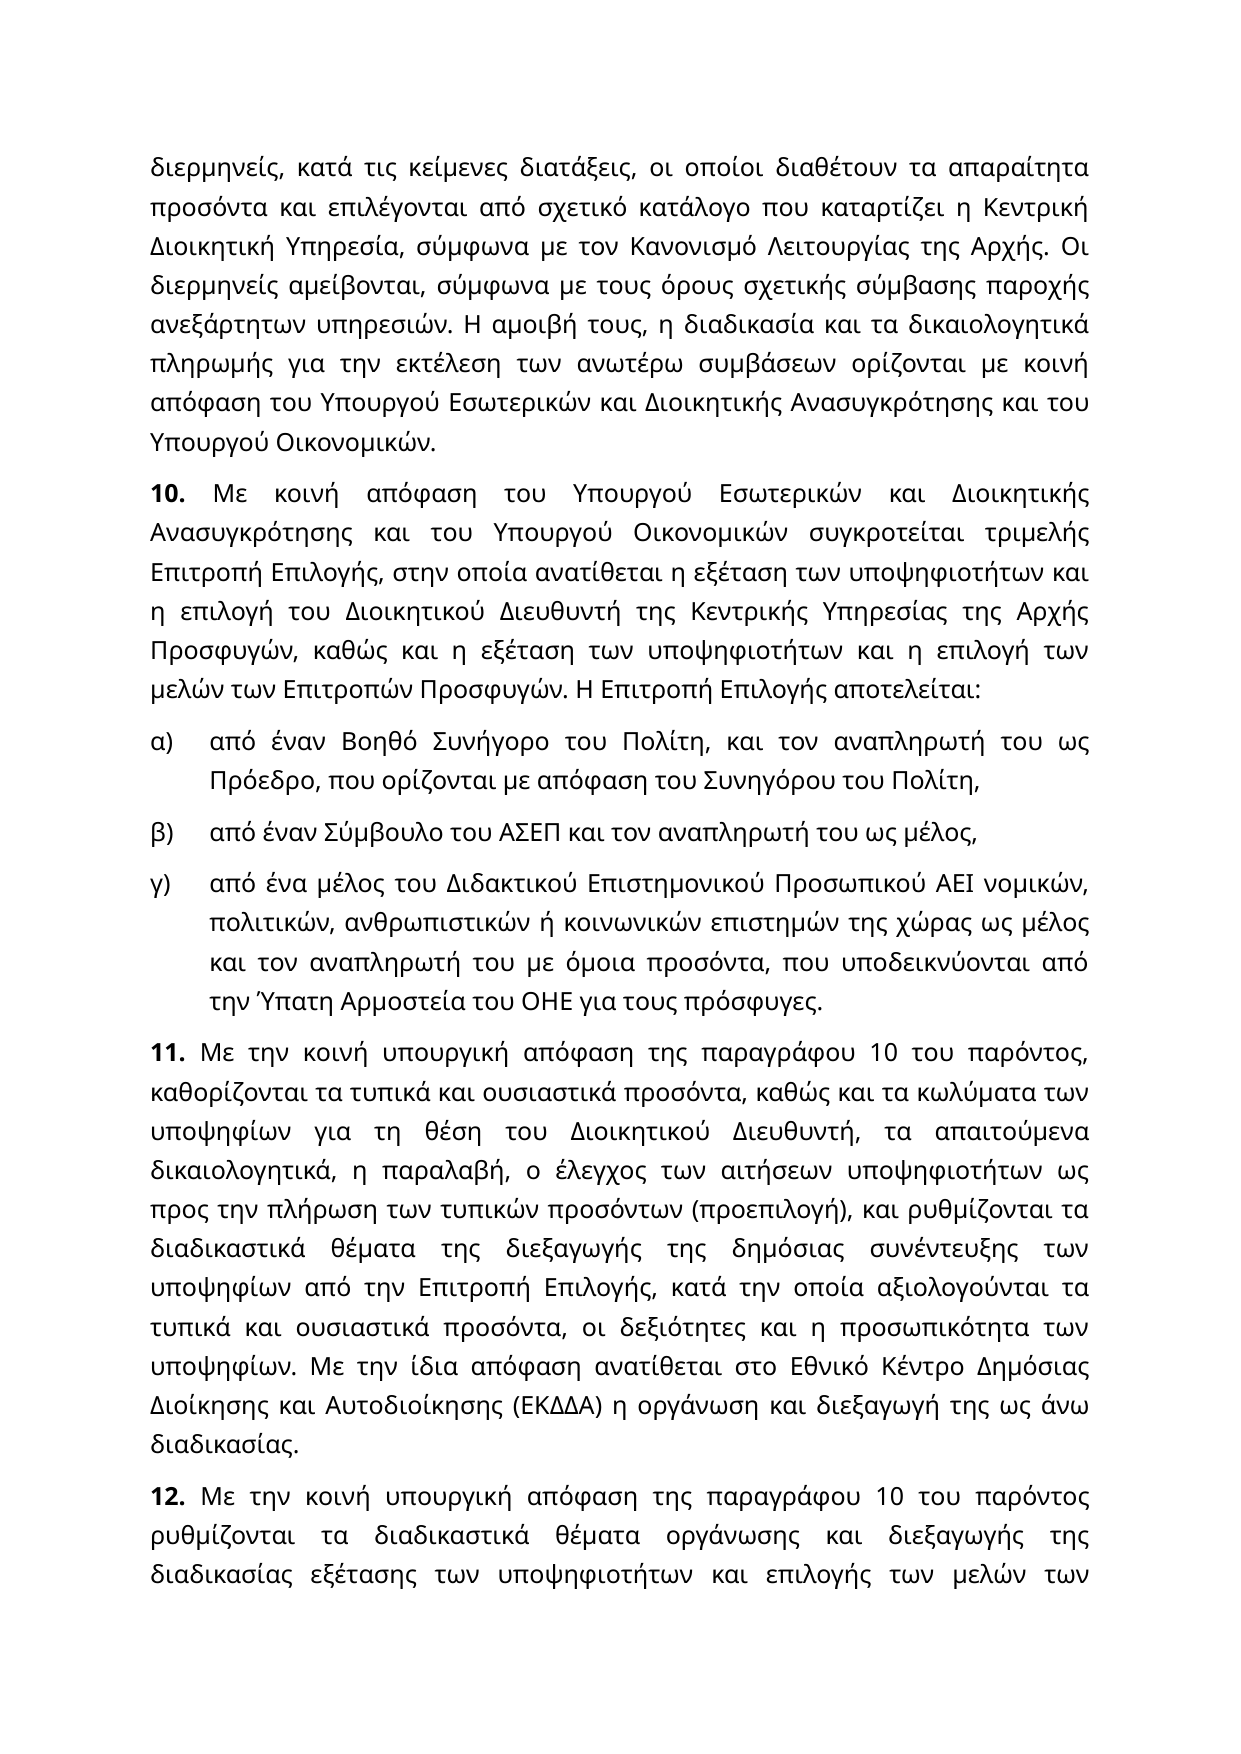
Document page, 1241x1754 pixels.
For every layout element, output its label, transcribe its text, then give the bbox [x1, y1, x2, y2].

text διερμηνείς, κατά τις κείμενες διατάξεις, οι οποίοι διαθέτουν τα απαραίτητα προσόντα και επιλέγονται από σχετικό κατάλογο που καταρτίζει η Κεντρική Διοικητική Υπηρεσία, σύμφωνα με τον Κανονισμό Λειτουργίας της Αρχής. Οι διερμηνείς αμείβονται, σύμφωνα με τους όρους σχετικής σύμβασης παροχής ανεξάρτητων υπηρεσιών. Η αμοιβή τους, η διαδικασία και τα δικαιολογητικά πληρωμής για την εκτέλεση των ανωτέρω συμβάσεων ορίζονται με κοινή απόφαση του Υπουργού Εσωτερικών και Διοικητικής Ανασυγκρότησης και του Υπουργού Οικονομικών. [150, 150, 1090, 458]
list γ) από ένα μέλος του Διδακτικού Επιστημονικού Προσωπικού ΑΕΙ νομικών, πολιτικών, ανθρωπιστικών ή κοινωνικών επιστημών της χώρας ως μέλος και τον αναπληρωτή του με όμοια προσόντα, που υποδεικνύονται από την Ύπατη Αρμοστεία του ΟΗΕ για τους πρόσφυγες. [150, 866, 1090, 1017]
list α) από έναν Βοηθό Συνήγορο του Πολίτη, και τον αναπληρωτή του ως Πρόεδρο, που ορίζονται με απόφαση του Συνηγόρου του Πολίτη, [150, 723, 1090, 797]
text 11. Με την κοινή υπουργική απόφαση της παραγράφου 10 του παρόντος, καθορίζονται τα τυπικά και ουσιαστικά προσόντα, καθώς και τα κωλύματα των υποψηφίων για τη θέση του Διοικητικού Διευθυντή, τα απαιτούμενα δικαιολογητικά, η παραλαβή, ο έλεγχος των αιτήσεων υποψηφιοτήτων ως προς την πλήρωση των τυπικών προσόντων (προεπιλογή), και ρυθμίζονται τα διαδικαστικά θέματα της διεξαγωγής της δημόσιας συνέντευξης των υποψηφίων από την Επιτροπή Επιλογής, κατά την οποία αξιολογούνται τα τυπικά και ουσιαστικά προσόντα, οι δεξιότητες και η προσωπικότητα των υποψηφίων. Με την ίδια απόφαση ανατίθεται στο Εθνικό Κέντρο Δημόσιας Διοίκησης και Αυτοδιοίκησης (ΕΚΔΔΑ) η οργάνωση και διεξαγωγή της ως άνω διαδικασίας. [150, 1035, 1090, 1461]
text 12. Με την κοινή υπουργική απόφαση της παραγράφου 10 του παρόντος ρυθμίζονται τα διαδικαστικά θέματα οργάνωσης και διεξαγωγής της διαδικασίας εξέτασης των υποψηφιοτήτων και επιλογής των μελών των [150, 1478, 1090, 1591]
list β) από έναν Σύμβουλο του ΑΣΕΠ και τον αναπληρωτή του ως μέλος, [150, 814, 1090, 848]
text 10. Με κοινή απόφαση του Υπουργού Εσωτερικών και Διοικητικής Ανασυγκρότησης και του Υπουργού Οικονομικών συγκροτείται τριμελής Επιτροπή Επιλογής, στην οποία ανατίθεται η εξέταση των υποψηφιοτήτων και η επιλογή του Διοικητικού Διευθυντή της Κεντρικής Υπηρεσίας της Αρχής Προσφυγών, καθώς και η εξέταση των υποψηφιοτήτων και η επιλογή των μελών των Επιτροπών Προσφυγών. Η Επιτροπή Επιλογής αποτελείται: [150, 476, 1090, 706]
